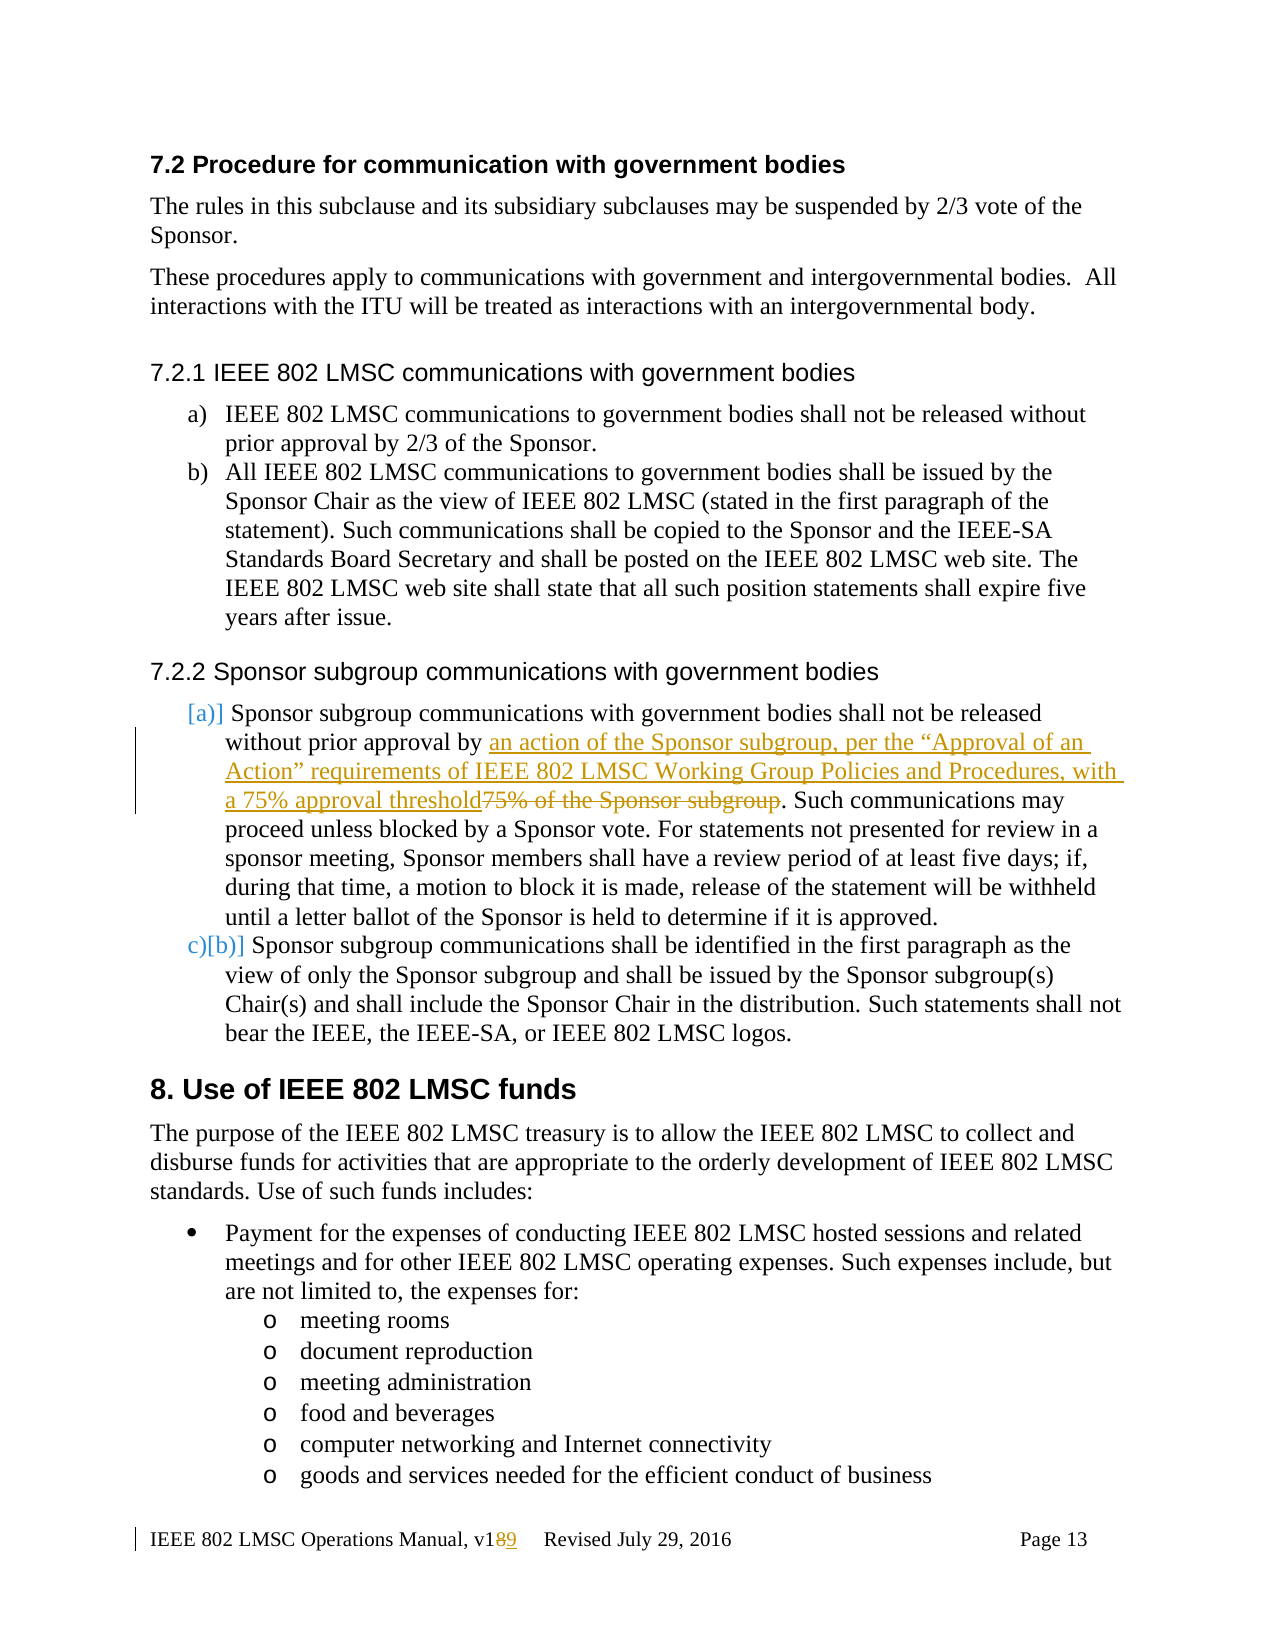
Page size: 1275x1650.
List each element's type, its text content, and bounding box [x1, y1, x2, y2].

text The purpose of the IEEE 802 LMSC treasury is to allow the IEEE 802 LMSC to collect and disburse funds for activities that are appropriate to the orderly development of IEEE 802 LMSC standards. Use of such funds includes: [150, 1118, 1125, 1205]
list meeting administration [262, 1367, 1125, 1398]
subtitle Use of IEEE 802 LMSC funds [150, 1072, 1125, 1106]
list IEEE 802 LMSC communications to government bodies shall not be released without prior approval by 2/3 of the Sponsor. [187, 399, 1125, 457]
list Payment for the expenses of conducting IEEE 802 LMSC hosted sessions and related meetings and for other IEEE 802 LMSC operating expenses. Such expenses include, but are not limited to, the expenses for: [187, 1217, 1125, 1304]
list goods and services needed for the efficient conduct of business [262, 1460, 1125, 1491]
list meeting rooms [262, 1304, 1125, 1336]
subtitle Procedure for communication with government bodies [150, 150, 1125, 179]
list All IEEE 802 LMSC communications to government bodies shall be issued by the Sponsor Chair as the view of IEEE 802 LMSC (stated in the first paragraph of the statement). Such communications shall be copied to the Sponsor and the IEEE-SA Standards Board Secretary and shall be posted on the IEEE 802 LMSC web site. The IEEE 802 LMSC web site shall state that all such position statements shall expire five years after issue. [187, 457, 1125, 631]
text These procedures apply to communications with government and intergovernmental bodies. All interactions with the ITU will be treated as interactions with an intergovernmental body. [150, 262, 1125, 320]
subtitle IEEE 802 LMSC communications with government bodies [150, 358, 1125, 387]
list Sponsor subgroup communications shall be identified in the first paragraph as the view of only the Sponsor subgroup and shall be issued by the Sponsor subgroup(s) Chair(s) and shall include the Sponsor Chair in the distribution. Such statements shall not bear the IEEE, the IEEE-SA, or IEEE 802 LMSC logos. [187, 930, 1125, 1047]
list Sponsor subgroup communications with government bodies shall not be released without prior approval by an action of the Sponsor subgroup, per the “Approval of an Action” requirements of IEEE 802 LMSC Working Group Policies and Procedures, with a 75% approval threshold. Such communications may proceed unless blocked by a Sponsor vote. For statements not presented for review in a sponsor meeting, Sponsor members shall have a review period of at least five days; if, during that time, a motion to block it is made, release of the statement will be withheld until a letter ballot of the Sponsor is held to determine if it is approved. [187, 698, 1125, 930]
text The rules in this subclause and its subsidiary subclauses may be suspended by 2/3 vote of the Sponsor. [150, 191, 1125, 249]
list document reproduction [262, 1336, 1125, 1367]
list computer networking and Internet connectivity [262, 1429, 1125, 1460]
subtitle Sponsor subgroup communications with government bodies [150, 657, 1125, 686]
list food and beverages [262, 1398, 1125, 1429]
